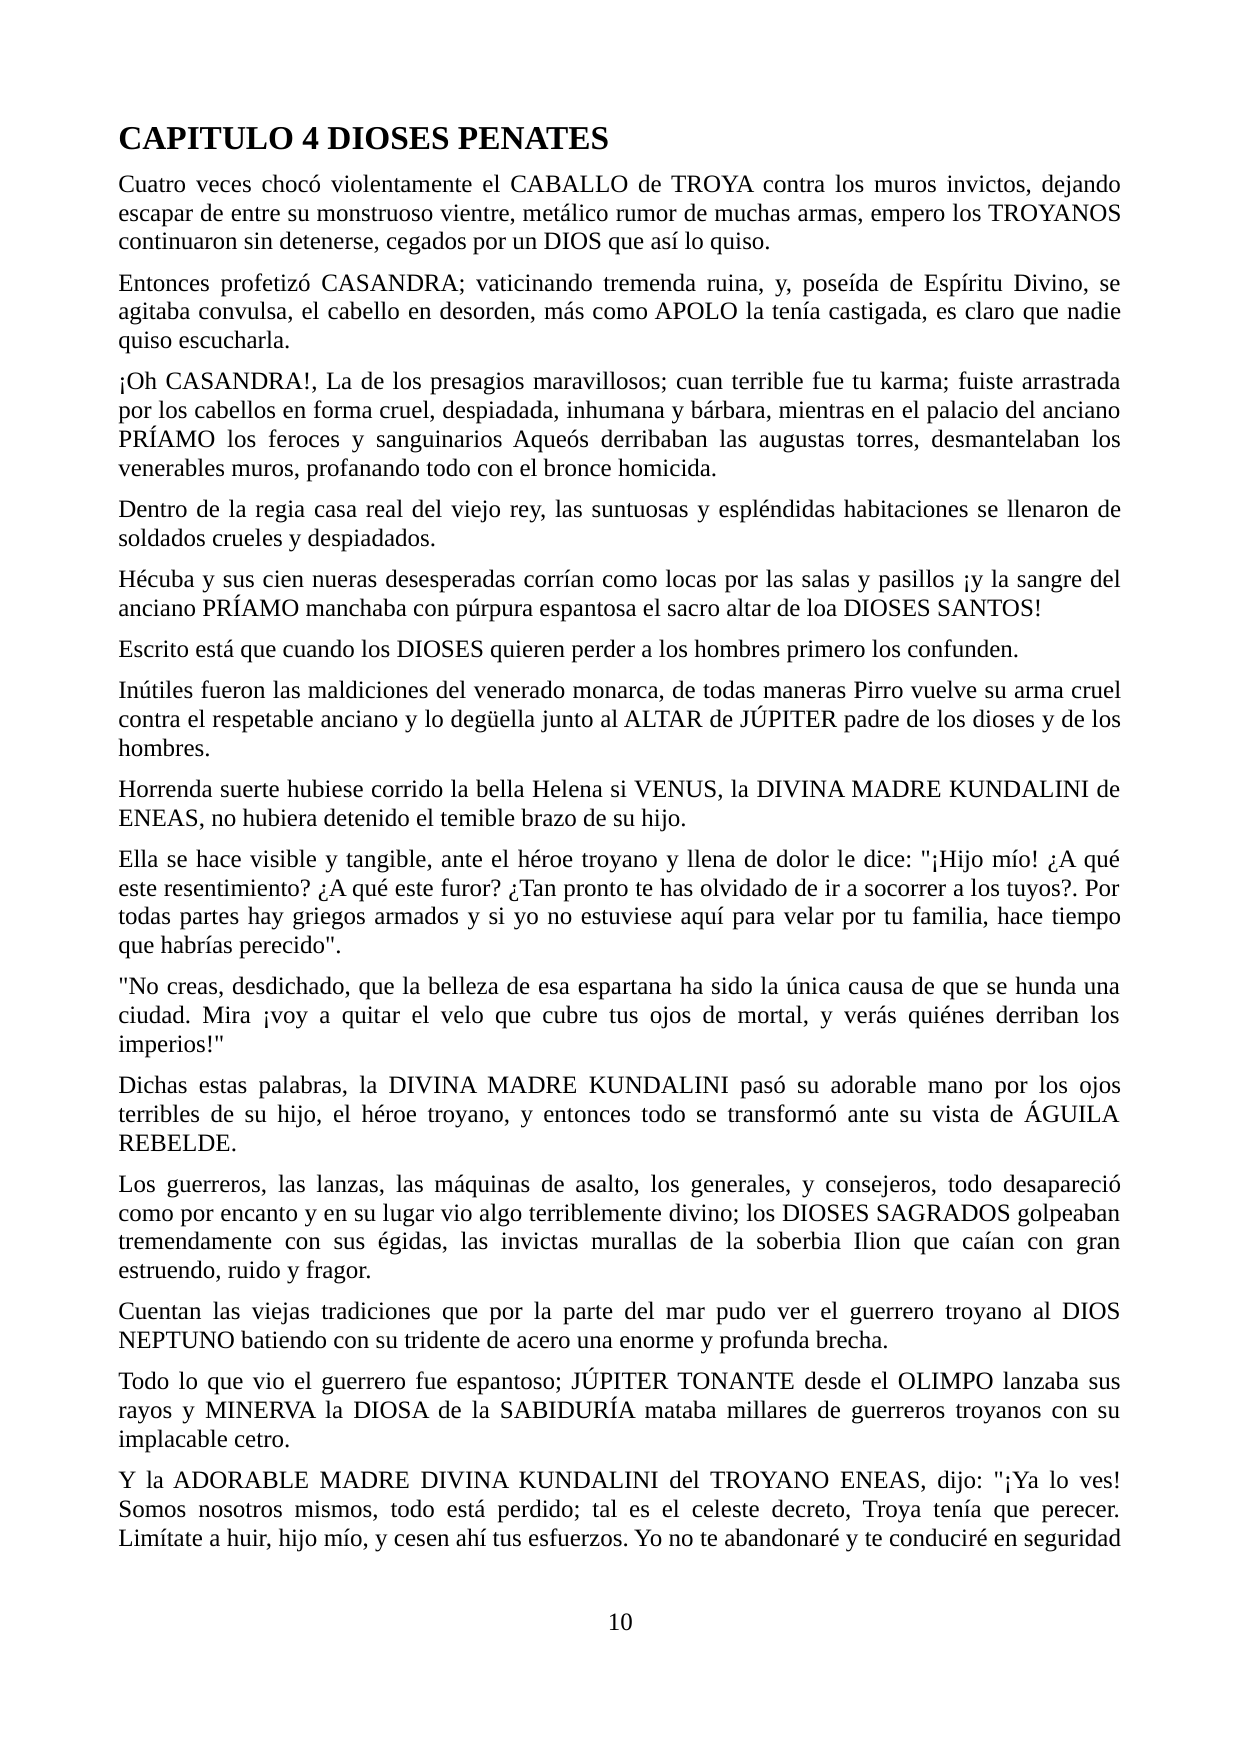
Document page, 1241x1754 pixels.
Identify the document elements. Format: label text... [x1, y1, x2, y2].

text Y la ADORABLE MADRE DIVINA KUNDALINI del TROYANO ENEAS, dijo: "¡Ya lo ves! Somos nosotros mismos, todo está perdido; tal es el celeste decreto, Troya tenía que perecer. Limítate a huir, hijo mío, y cesen ahí tus esfuerzos. Yo no te abandonaré y te conduciré en seguridad [118, 1465, 1122, 1551]
text Inútiles fueron las maldiciones del venerado monarca, de todas maneras Pirro vuelve su arma cruel contra el respetable anciano y lo degüella junto al ALTAR de JÚPITER padre de los dioses y de los hombres. [118, 675, 1122, 761]
text Entonces profetizó CASANDRA; vaticinando tremenda ruina, y, poseída de Espíritu Divino, se agitaba convulsa, el cabello en desorden, más como APOLO la tenía castigada, es claro que nadie quiso escucharla. [118, 268, 1122, 354]
subtitle CAPITULO 4 DIOSES PENATES [118, 118, 1122, 156]
text Todo lo que vio el guerrero fue espantoso; JÚPITER TONANTE desde el OLIMPO lanzaba sus rayos y MINERVA la DIOSA de la SABIDURÍA mataba millares de guerreros troyanos con su implacable cetro. [118, 1366, 1122, 1453]
text Dichas estas palabras, la DIVINA MADRE KUNDALINI pasó su adorable mano por los ojos terribles de su hijo, el héroe troyano, y entonces todo se transformó ante su vista de ÁGUILA REBELDE. [118, 1070, 1122, 1156]
text Cuentan las viejas tradiciones que por la parte del mar pudo ver el guerrero troyano al DIOS NEPTUNO batiendo con su tridente de acero una enorme y profunda brecha. [118, 1296, 1122, 1354]
text ¡Oh CASANDRA!, La de los presagios maravillosos; cuan terrible fue tu karma; fuiste arrastrada por los cabellos en forma cruel, despiadada, inhumana y bárbara, mientras en el palacio del anciano PRÍAMO los feroces y sanguinarios Aqueós derribaban las augustas torres, desmantelaban los venerables muros, profanando todo con el bronce homicida. [118, 366, 1122, 481]
text Los guerreros, las lanzas, las máquinas de asalto, los generales, y consejeros, todo desapareció como por encanto y en su lugar vio algo terriblemente divino; los DIOSES SAGRADOS golpeaban tremendamente con sus égidas, las invictas murallas de la soberbia Ilion que caían con gran estruendo, ruido y fragor. [118, 1169, 1122, 1284]
text Horrenda suerte hubiese corrido la bella Helena si VENUS, la DIVINA MADRE KUNDALINI de ENEAS, no hubiera detenido el temible brazo de su hijo. [118, 774, 1122, 831]
text Ella se hace visible y tangible, ante el héroe troyano y llena de dolor le dice: "¡Hijo mío! ¿A qué este resentimiento? ¿A qué este furor? ¿Tan pronto te has olvidado de ir a socorrer a los tuyos?. Por todas partes hay griegos armados y si yo no estuviese aquí para velar por tu familia, hace tiempo que habrías perecido". [118, 844, 1122, 959]
text Escrito está que cuando los DIOSES quieren perder a los hombres primero los confunden. [118, 634, 1122, 663]
text Dentro de la regia casa real del viejo rey, las suntuosas y espléndidas habitaciones se llenaron de soldados crueles y despiadados. [118, 494, 1122, 551]
text Hécuba y sus cien nueras desesperadas corrían como locas por las salas y pasillos ¡y la sangre del anciano PRÍAMO manchaba con púrpura espantosa el sacro altar de loa DIOSES SANTOS! [118, 564, 1122, 621]
text "No creas, desdichado, que la belleza de esa espartana ha sido la única causa de que se hunda una ciudad. Mira ¡voy a quitar el velo que cubre tus ojos de mortal, y verás quiénes derriban los imperios!" [118, 971, 1122, 1058]
text Cuatro veces chocó violentamente el CABALLO de TROYA contra los muros invictos, dejando escapar de entre su monstruoso vientre, metálico rumor de muchas armas, empero los TROYANOS continuaron sin detenerse, cegados por un DIOS que así lo quiso. [118, 169, 1122, 255]
